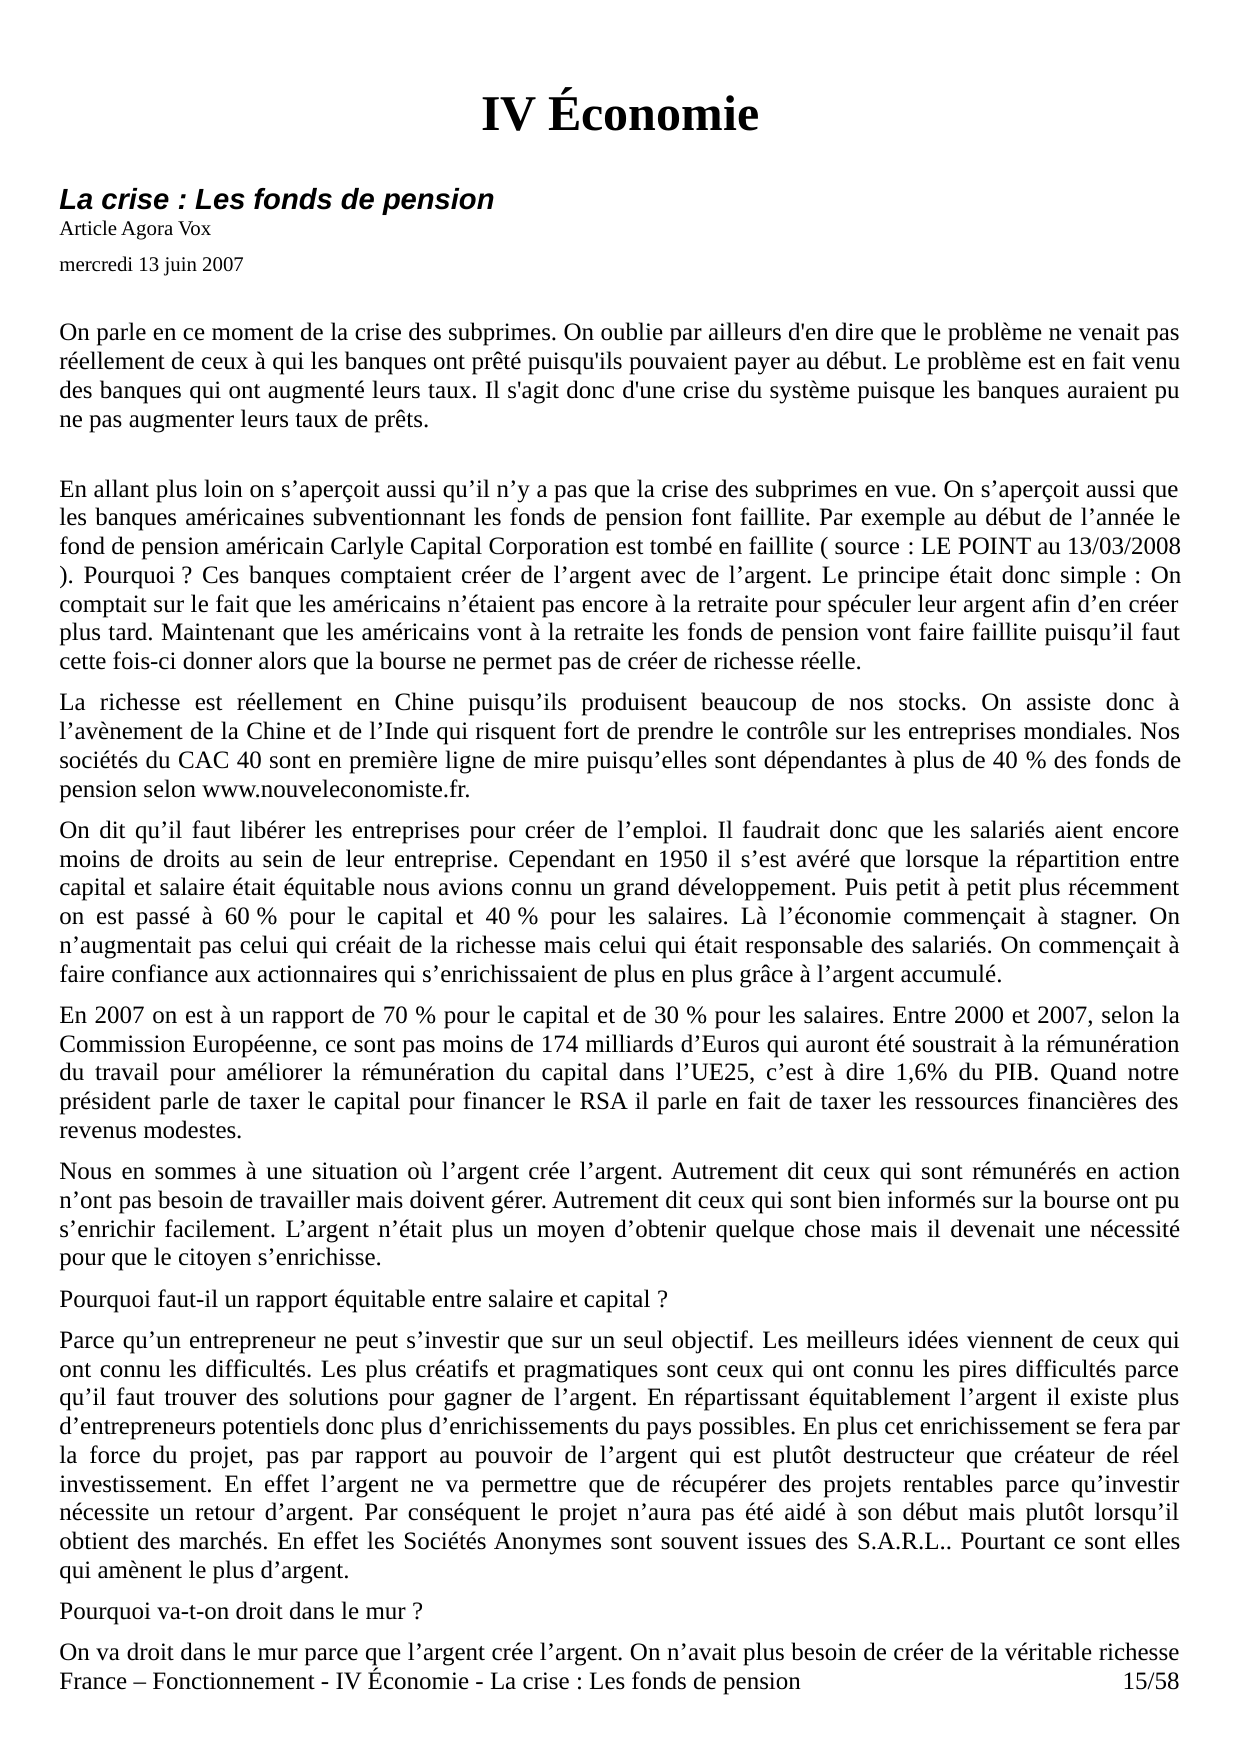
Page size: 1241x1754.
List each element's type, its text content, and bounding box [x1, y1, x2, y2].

subtitle La crise : Les fonds de pension [59, 182, 1181, 216]
text On parle en ce moment de la crise des subprimes. On oublie par ailleurs d'en dire que le problème ne venait pas réellement de ceux à qui les banques ont prêté puisqu'ils pouvaient payer au début. Le problème est en fait venu des banques qui ont augmenté leurs taux. Il s'agit donc d'une crise du système puisque les banques auraient pu ne pas augmenter leurs taux de prêts. [59, 317, 1181, 432]
subtitle IV Économie [59, 83, 1181, 141]
text Parce qu’un entrepreneur ne peut s’investir que sur un seul objectif. Les meilleurs idées viennent de ceux qui ont connu les difficultés. Les plus créatifs et pragmatiques sont ceux qui ont connu les pires difficultés parce qu’il faut trouver des solutions pour gagner de l’argent. En répartissant équitablement l’argent il existe plus d’entrepreneurs potentiels donc plus d’enrichissements du pays possibles. En plus cet enrichissement se fera par la force du projet, pas par rapport au pouvoir de l’argent qui est plutôt destructeur que créateur de réel investissement. En effet l’argent ne va permettre que de récupérer des projets rentables parce qu’investir nécessite un retour d’argent. Par conséquent le projet n’aura pas été aidé à son début mais plutôt lorsqu’il obtient des marchés. En effet les Sociétés Anonymes sont souvent issues des S.A.R.L.. Pourtant ce sont elles qui amènent le plus d’argent. [59, 1325, 1181, 1584]
text On dit qu’il faut libérer les entreprises pour créer de l’emploi. Il faudrait donc que les salariés aient encore moins de droits au sein de leur entreprise. Cependant en 1950 il s’est avéré que lorsque la répartition entre capital et salaire était équitable nous avions connu un grand développement. Puis petit à petit plus récemment on est passé à 60 % pour le capital et 40 % pour les salaires. Là l’économie commençait à stagner. On n’augmentait pas celui qui créait de la richesse mais celui qui était responsable des salariés. On commençait à faire confiance aux actionnaires qui s’enrichissaient de plus en plus grâce à l’argent accumulé. [59, 815, 1181, 987]
text Pourquoi va-t-on droit dans le mur ? [59, 1596, 1181, 1625]
text Article Agora Vox [59, 216, 1181, 239]
text On va droit dans le mur parce que l’argent crée l’argent. On n’avait plus besoin de créer de la véritable richesse [59, 1637, 1181, 1666]
text En allant plus loin on s’aperçoit aussi qu’il n’y a pas que la crise des subprimes en vue. On s’aperçoit aussi que les banques américaines subventionnant les fonds de pension font faillite. Par exemple au début de l’année le fond de pension américain Carlyle Capital Corporation est tombé en faillite ( source : LE POINT au 13/03/2008 ). Pourquoi ? Ces banques comptaient créer de l’argent avec de l’argent. Le principe était donc simple : On comptait sur le fait que les américains n’étaient pas encore à la retraite pour spéculer leur argent afin d’en créer plus tard. Maintenant que les américains vont à la retraite les fonds de pension vont faire faillite puisqu’il faut cette fois-ci donner alors que la bourse ne permet pas de créer de richesse réelle. [59, 445, 1181, 675]
text Pourquoi faut-il un rapport équitable entre salaire et capital ? [59, 1284, 1181, 1312]
text En 2007 on est à un rapport de 70 % pour le capital et de 30 % pour les salaires. Entre 2000 et 2007, selon la Commission Européenne, ce sont pas moins de 174 milliards d’Euros qui auront été soustrait à la rémunération du travail pour améliorer la rémunération du capital dans l’UE25, c’est à dire 1,6% du PIB. Quand notre président parle de taxer le capital pour financer le RSA il parle en fait de taxer les ressources financières des revenus modestes. [59, 1000, 1181, 1144]
text Nous en sommes à une situation où l’argent crée l’argent. Autrement dit ceux qui sont rémunérés en action n’ont pas besoin de travailler mais doivent gérer. Autrement dit ceux qui sont bien informés sur la bourse ont pu s’enrichir facilement. L’argent n’était plus un moyen d’obtenir quelque chose mais il devenait une nécessité pour que le citoyen s’enrichisse. [59, 1156, 1181, 1271]
text La richesse est réellement en Chine puisqu’ils produisent beaucoup de nos stocks. On assiste donc à l’avènement de la Chine et de l’Inde qui risquent fort de prendre le contrôle sur les entreprises mondiales. Nos sociétés du CAC 40 sont en première ligne de mire puisqu’elles sont dépendantes à plus de 40 % des fonds de pension selon www.nouveleconomiste.fr. [59, 687, 1181, 802]
text mercredi 13 juin 2007 [59, 252, 1181, 276]
